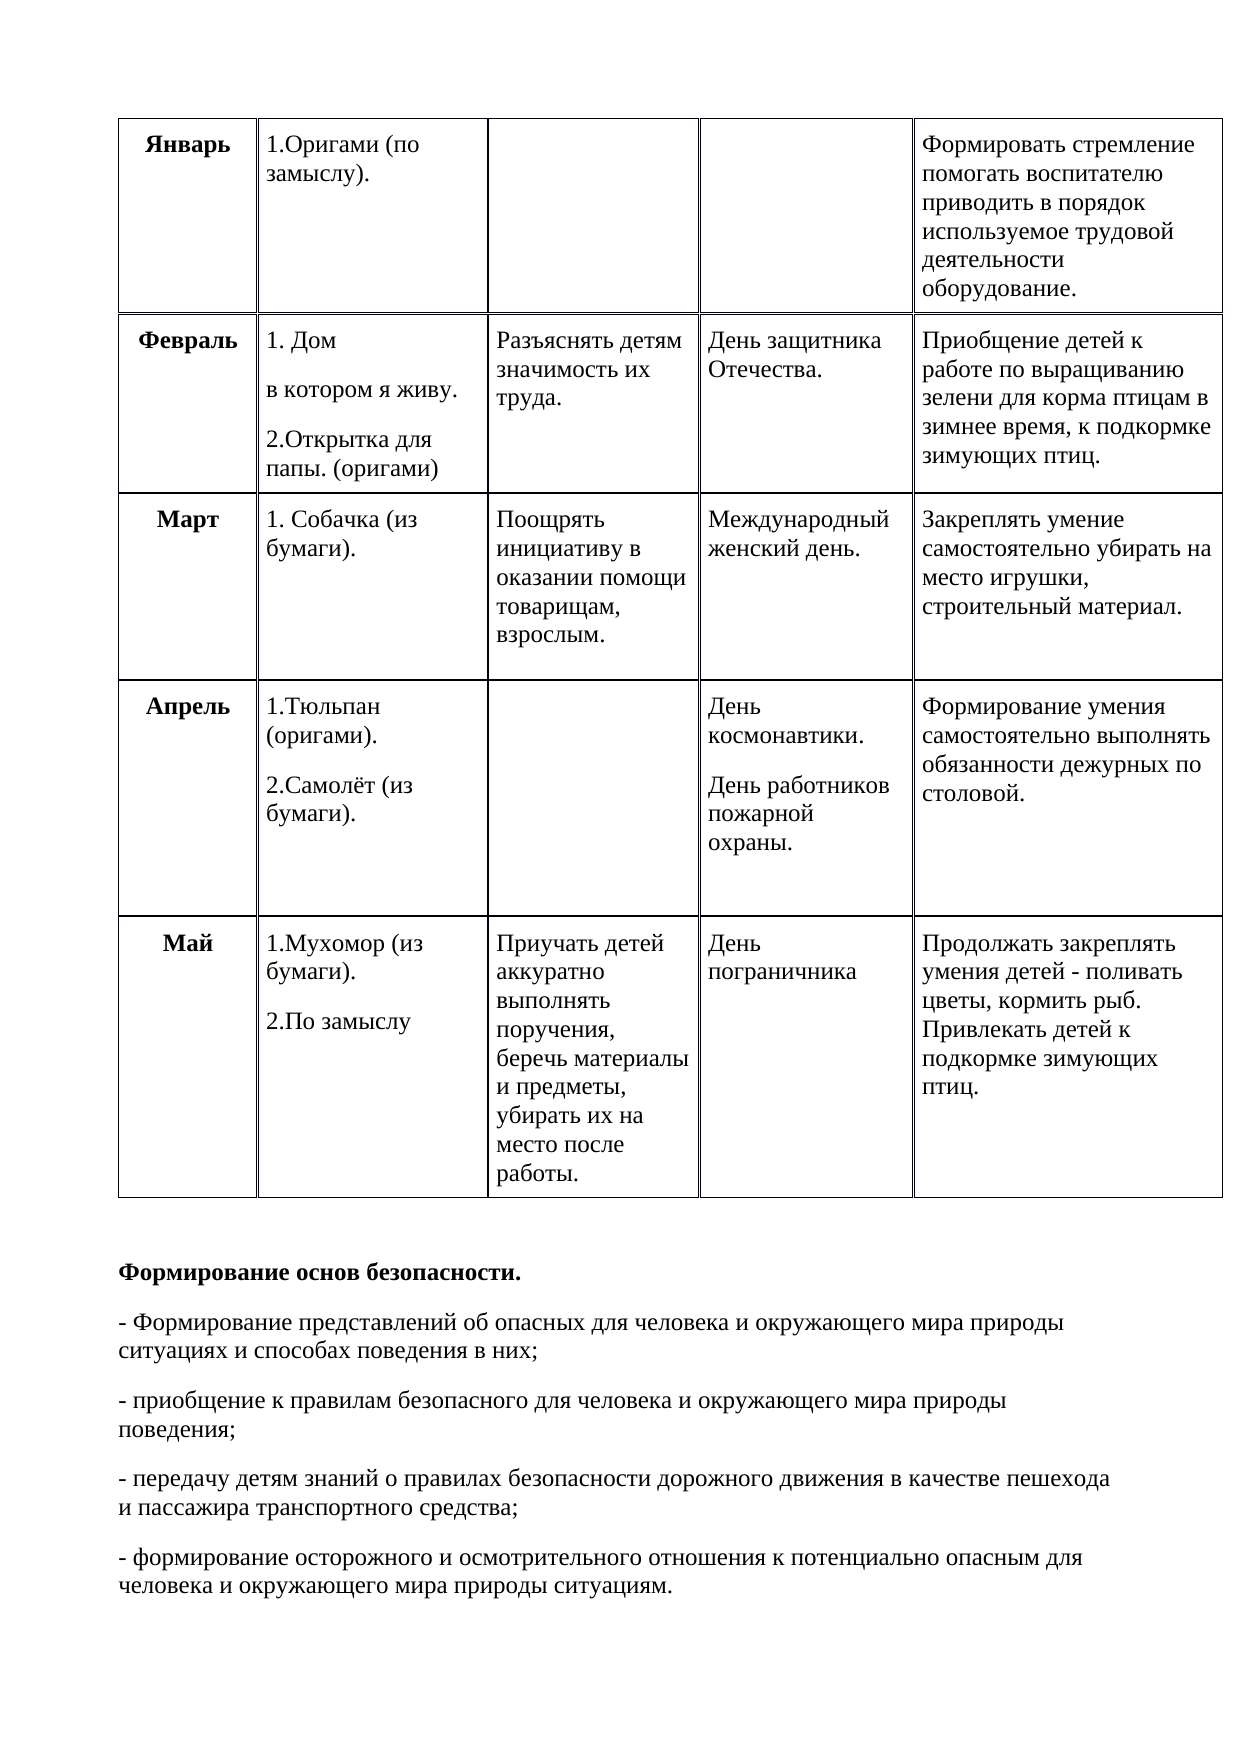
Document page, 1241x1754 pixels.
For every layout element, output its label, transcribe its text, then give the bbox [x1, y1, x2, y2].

table_cell Январь [119, 119, 256, 312]
table_cell Международный женский день. [701, 494, 912, 679]
table_cell 1. Собачка (из бумаги). [259, 494, 487, 679]
table_cell Формировать стремление помогать воспитателю приводить в порядок используемое трудовой деятельности оборудование. [915, 119, 1222, 312]
table_cell Разъяснять детям значимость их труда. [489, 315, 698, 492]
table_cell 1.Тюльпан (оригами). 2.Самолёт (из бумаги). [259, 681, 487, 915]
table_cell День космонавтики. День работников пожарной охраны. [701, 681, 912, 915]
table_cell День защитника Отечества. [701, 315, 912, 492]
table_cell Приобщение детей к работе по выращиванию зелени для корма птицам в зимнее время, к подкормке зимующих птиц. [915, 315, 1222, 492]
table_cell [489, 681, 698, 915]
table_cell Поощрять инициативу в оказании помощи товарищам, взрослым. [489, 494, 698, 679]
table_cell Закреплять умение самостоятельно убирать на место игрушки, строительный материал. [915, 494, 1222, 679]
table_cell [701, 119, 912, 312]
table_cell Май [119, 917, 256, 1197]
table_cell Формирование умения самостоятельно выполнять обязанности дежурных по столовой. [915, 681, 1222, 915]
table_cell Февраль [119, 315, 256, 492]
text - Формирование представлений об опасных для человека и окружающего мира природы ситуациях и способах поведения в них; [118, 1307, 1122, 1364]
table_cell 1.Мухомор (из бумаги). 2.По замыслу [259, 917, 487, 1197]
table_cell Продолжать закреплять умения детей - поливать цветы, кормить рыб. Привлекать детей к подкормке зимующих птиц. [915, 917, 1222, 1197]
table_cell День пограничника [701, 917, 912, 1197]
table_cell 1. Дом в котором я живу. 2.Открытка для папы. (оригами) [259, 315, 487, 492]
text - формирование осторожного и осмотрительного отношения к потенциально опасным для человека и окружающего мира природы ситуациям. [118, 1542, 1122, 1599]
table_cell Приучать детей аккуратно выполнять поручения, беречь материалы и предметы, убирать их на место после работы. [489, 917, 698, 1197]
table_cell Апрель [119, 681, 256, 915]
table_cell [489, 119, 698, 312]
text - передачу детям знаний о правилах безопасности дорожного движения в качестве пешехода и пассажира транспортного средства; [118, 1463, 1122, 1521]
table_cell 1.Оригами (по замыслу). [259, 119, 487, 312]
text - приобщение к правилам безопасного для человека и окружающего мира природы поведения; [118, 1385, 1122, 1443]
text Формирование основ безопасности. [118, 1257, 1122, 1286]
table_cell Март [119, 494, 256, 679]
